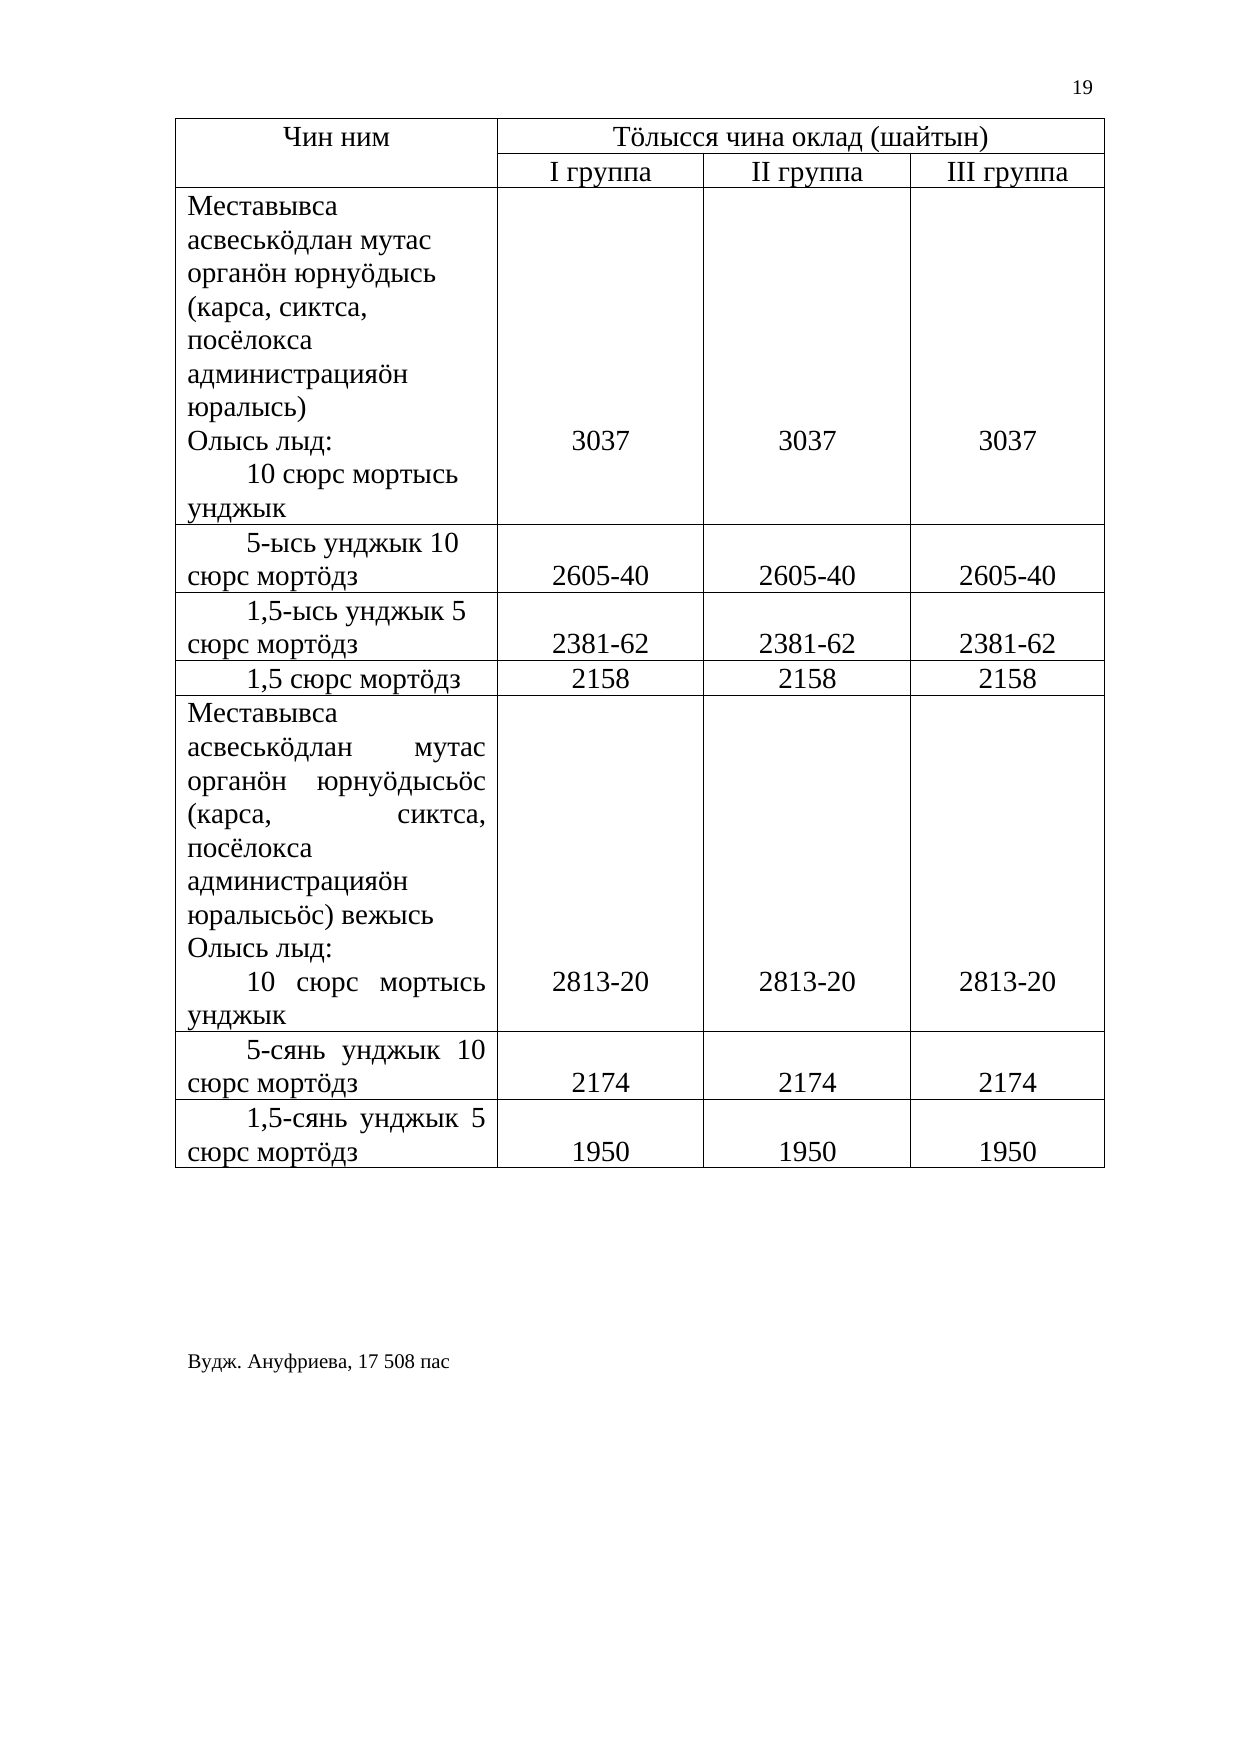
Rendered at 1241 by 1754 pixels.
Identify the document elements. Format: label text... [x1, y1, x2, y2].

table_cell Меставывса асвеськöдлан мутас органöн юрнуöдысьöс (карса, сиктса, посёлокса администрацияöн юралысьöс) вежысь Олысь лыд: 10 сюрс мортысь унджык [176, 696, 497, 1031]
table_cell 2381-62 [704, 593, 910, 660]
table_cell 3037 [911, 188, 1104, 524]
table_cell II группа [704, 154, 910, 187]
table_cell 2605-40 [498, 525, 703, 592]
table_cell 2605-40 [704, 525, 910, 592]
table_cell 1950 [911, 1100, 1104, 1167]
table_cell 1,5 сюрс мортöдз [176, 661, 497, 694]
table_cell 3037 [704, 188, 910, 524]
table_cell 2158 [911, 661, 1104, 694]
table_cell 2158 [704, 661, 910, 694]
table_cell 3037 [498, 188, 703, 524]
table_cell III группа [911, 154, 1104, 187]
table_cell 2381-62 [498, 593, 703, 660]
table_cell 2813-20 [704, 696, 910, 1031]
table_cell 2174 [704, 1032, 910, 1099]
table_header Чин ним [176, 119, 497, 187]
table_cell 2605-40 [911, 525, 1104, 592]
table_cell 2813-20 [911, 696, 1104, 1031]
table_cell I группа [498, 154, 703, 187]
table_cell 1950 [704, 1100, 910, 1167]
table_cell 1,5-ысь унджык 5 сюрс мортöдз [176, 593, 497, 660]
table_header Тöлысся чина оклад (шайтын) [498, 119, 1104, 153]
table_cell 2158 [498, 661, 703, 694]
table_cell 2381-62 [911, 593, 1104, 660]
table_cell 5-сянь унджык 10 сюрс мортöдз [176, 1032, 497, 1099]
table_cell Меставывса асвеськöдлан мутас органöн юрнуöдысь (карса, сиктса, посёлокса администрацияöн юралысь) Олысь лыд: 10 сюрс мортысь унджык [176, 188, 497, 524]
table_cell 2813-20 [498, 696, 703, 1031]
table_cell 5-ысь унджык 10 сюрс мортöдз [176, 525, 497, 592]
table_cell 1950 [498, 1100, 703, 1167]
table_cell 2174 [911, 1032, 1104, 1099]
table_cell 1,5-сянь унджык 5 сюрс мортöдз [176, 1100, 497, 1167]
table_cell 2174 [498, 1032, 703, 1099]
text Вудж. Ануфриева, 17 508 пас [187, 1348, 1093, 1373]
